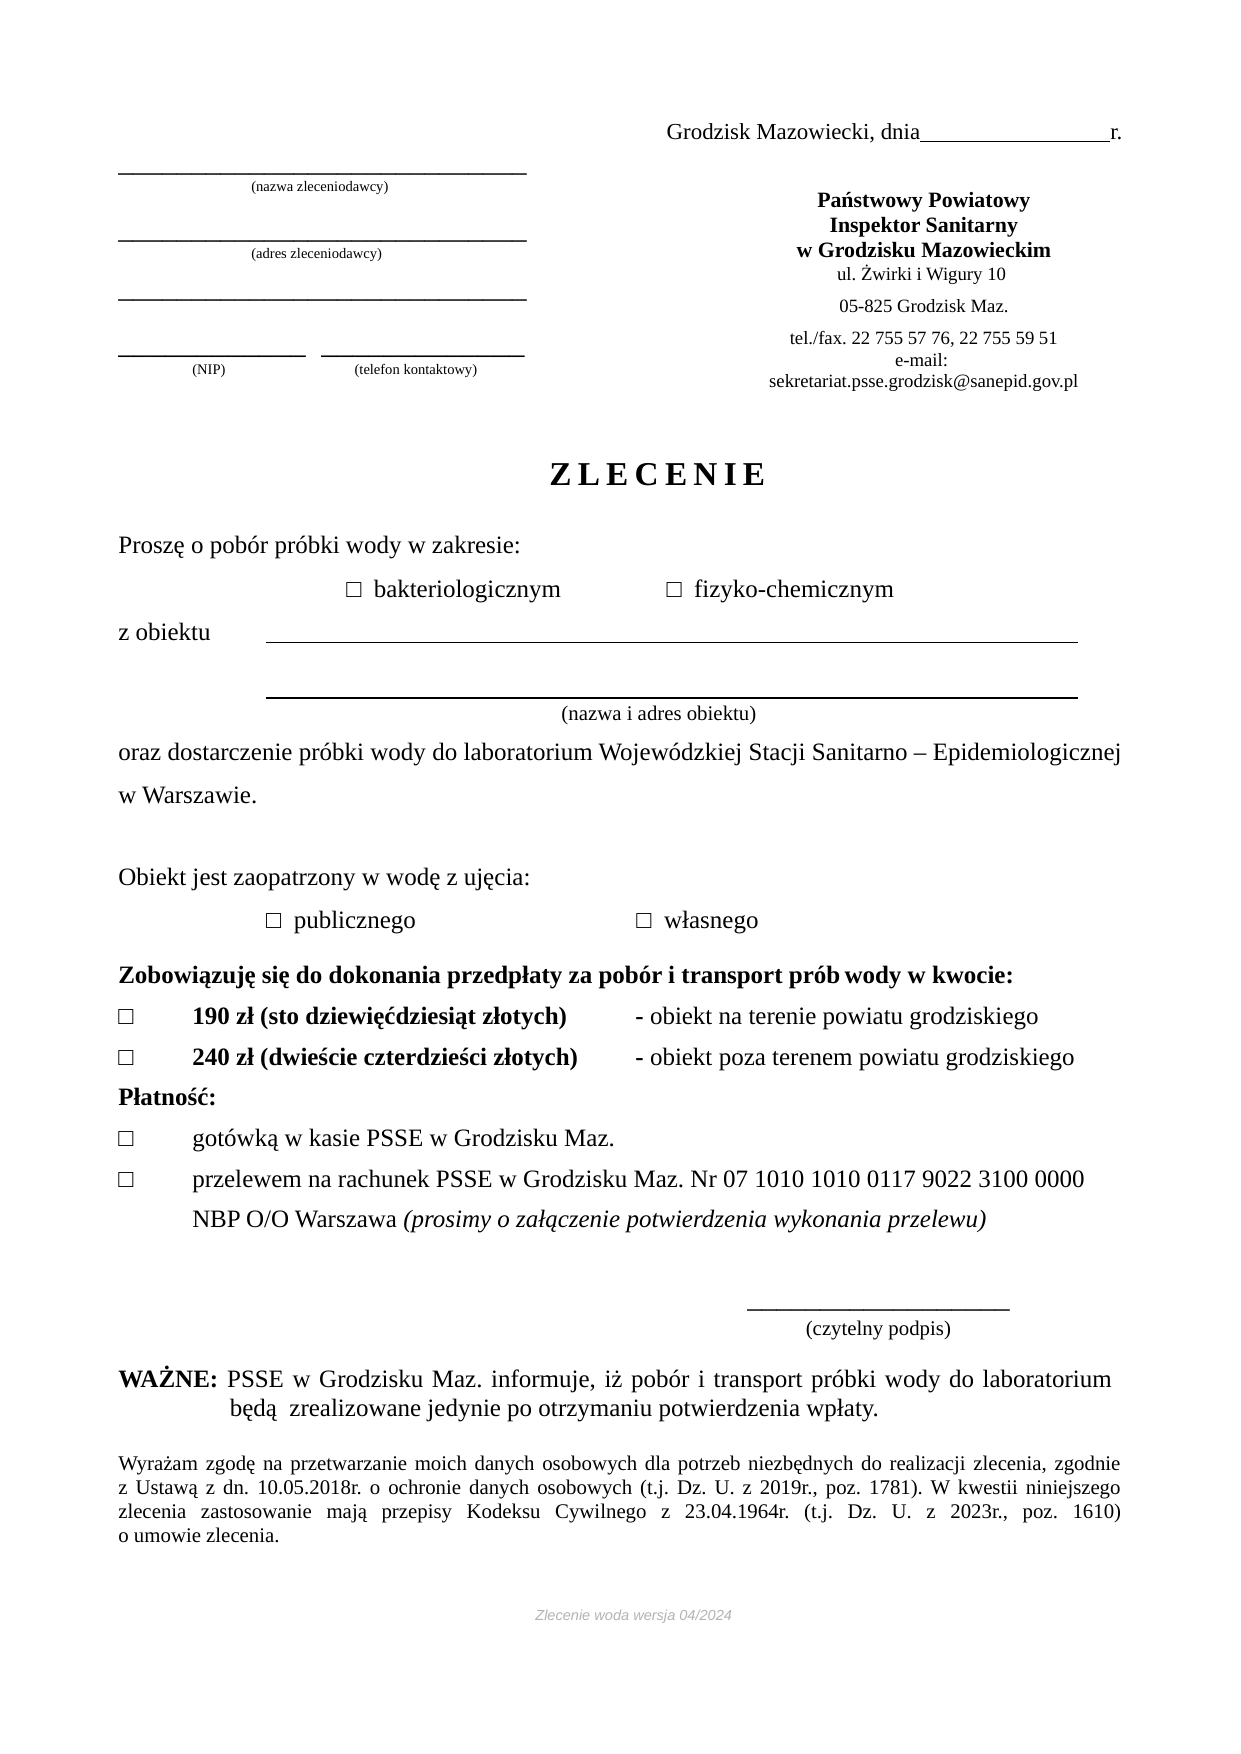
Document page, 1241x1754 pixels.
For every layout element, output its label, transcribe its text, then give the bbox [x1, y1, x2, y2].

text Proszę o pobór próbki wody w zakresie: [118, 531, 1122, 559]
text ZLECENIE [118, 454, 1122, 492]
text Państwowy Powiatowy [759, 187, 1088, 212]
text Zobowiązuję się do dokonania przedpłaty za pobór i transport prób wody w kwocie: [118, 961, 1122, 989]
text Grodzisk Mazowiecki, dnia r. [118, 118, 1122, 144]
text Obiekt jest zaopatrzony w wodę z ujęcia: [118, 862, 1122, 891]
text ul. Żwirki i Wigury 10 [759, 263, 1088, 284]
text (czytelny podpis) [634, 1316, 1122, 1340]
text e-mail: [759, 349, 1088, 370]
text [1105, 324, 1122, 361]
text Wyrażam zgodę na przetwarzanie moich danych osobowych dla potrzeb niezbędnych do realizacji zlecenia, zgodnie z Ustawą z dn. 10.05.2018r. o ochronie danych osobowych (t.j. Dz. U. z 2019r., poz. 1781). W kwestii niniejszego zlecenia zastosowanie mają przepisy Kodeksu Cywilnego z 23.04.1964r. (t.j. Dz. U. z 2023r., poz. 1610) o umowie zlecenia. [118, 1451, 1122, 1547]
text □ 190 zł (sto dziewięćdziesiąt złotych) - obiekt na terenie powiatu grodziskiego [118, 1001, 1122, 1030]
text WAŻNE: PSSE w Grodzisku Maz. informuje, iż pobór i transport próbki wody do laboratorium będą zrealizowane jedynie po otrzymaniu potwierdzenia wpłaty. [118, 1364, 1122, 1422]
text w Grodzisku Mazowieckim [759, 237, 1088, 263]
text NBP O/O Warszawa (prosimy o załączenie potwierdzenia wykonania przelewu) [118, 1204, 1122, 1233]
text oraz dostarczenie próbki wody do laboratorium Wojewódzkiej Stacji Sanitarno – Epidemiologicznej w Warszawie. [118, 737, 1122, 809]
text sekretariat.psse.grodzisk@sanepid.gov.pl [759, 370, 1088, 392]
text Inspektor Sanitarny [759, 212, 1088, 237]
text (nazwa zleceniodawcy) [118, 178, 742, 195]
text ____________________________ [118, 270, 742, 304]
text (nazwa i adres obiektu) [44, 701, 1122, 725]
text ____________ _____________ [118, 324, 742, 361]
text □ gotówką w kasie PSSE w Grodzisku Maz. [118, 1123, 1122, 1152]
text 05-825 Grodzisk Maz. [759, 295, 1088, 316]
text Płatność: [118, 1082, 1122, 1111]
text (NIP) (telefon kontaktowy) [118, 361, 742, 377]
text □ publicznego □ własnego [118, 906, 1122, 934]
text tel./fax. 22 755 57 76, 22 755 59 51 [759, 327, 1088, 349]
text [1105, 212, 1122, 245]
text ____________________________ [118, 212, 742, 245]
text □ 240 zł (dwieście czterdzieści złotych) - obiekt poza terenem powiatu grodziskiego [118, 1042, 1122, 1071]
text □ przelewem na rachunek PSSE w Grodzisku Maz. Nr 07 1010 1010 0117 9022 3100 0000 [118, 1164, 1122, 1192]
text __________________ [634, 1281, 1122, 1314]
text z obiektu [118, 617, 1122, 646]
text □ bakteriologicznym □ fizyko-chemicznym [118, 574, 1122, 602]
text (adres zleceniodawcy) [118, 245, 742, 262]
text ____________________________ [118, 144, 1122, 178]
text [1105, 270, 1122, 304]
